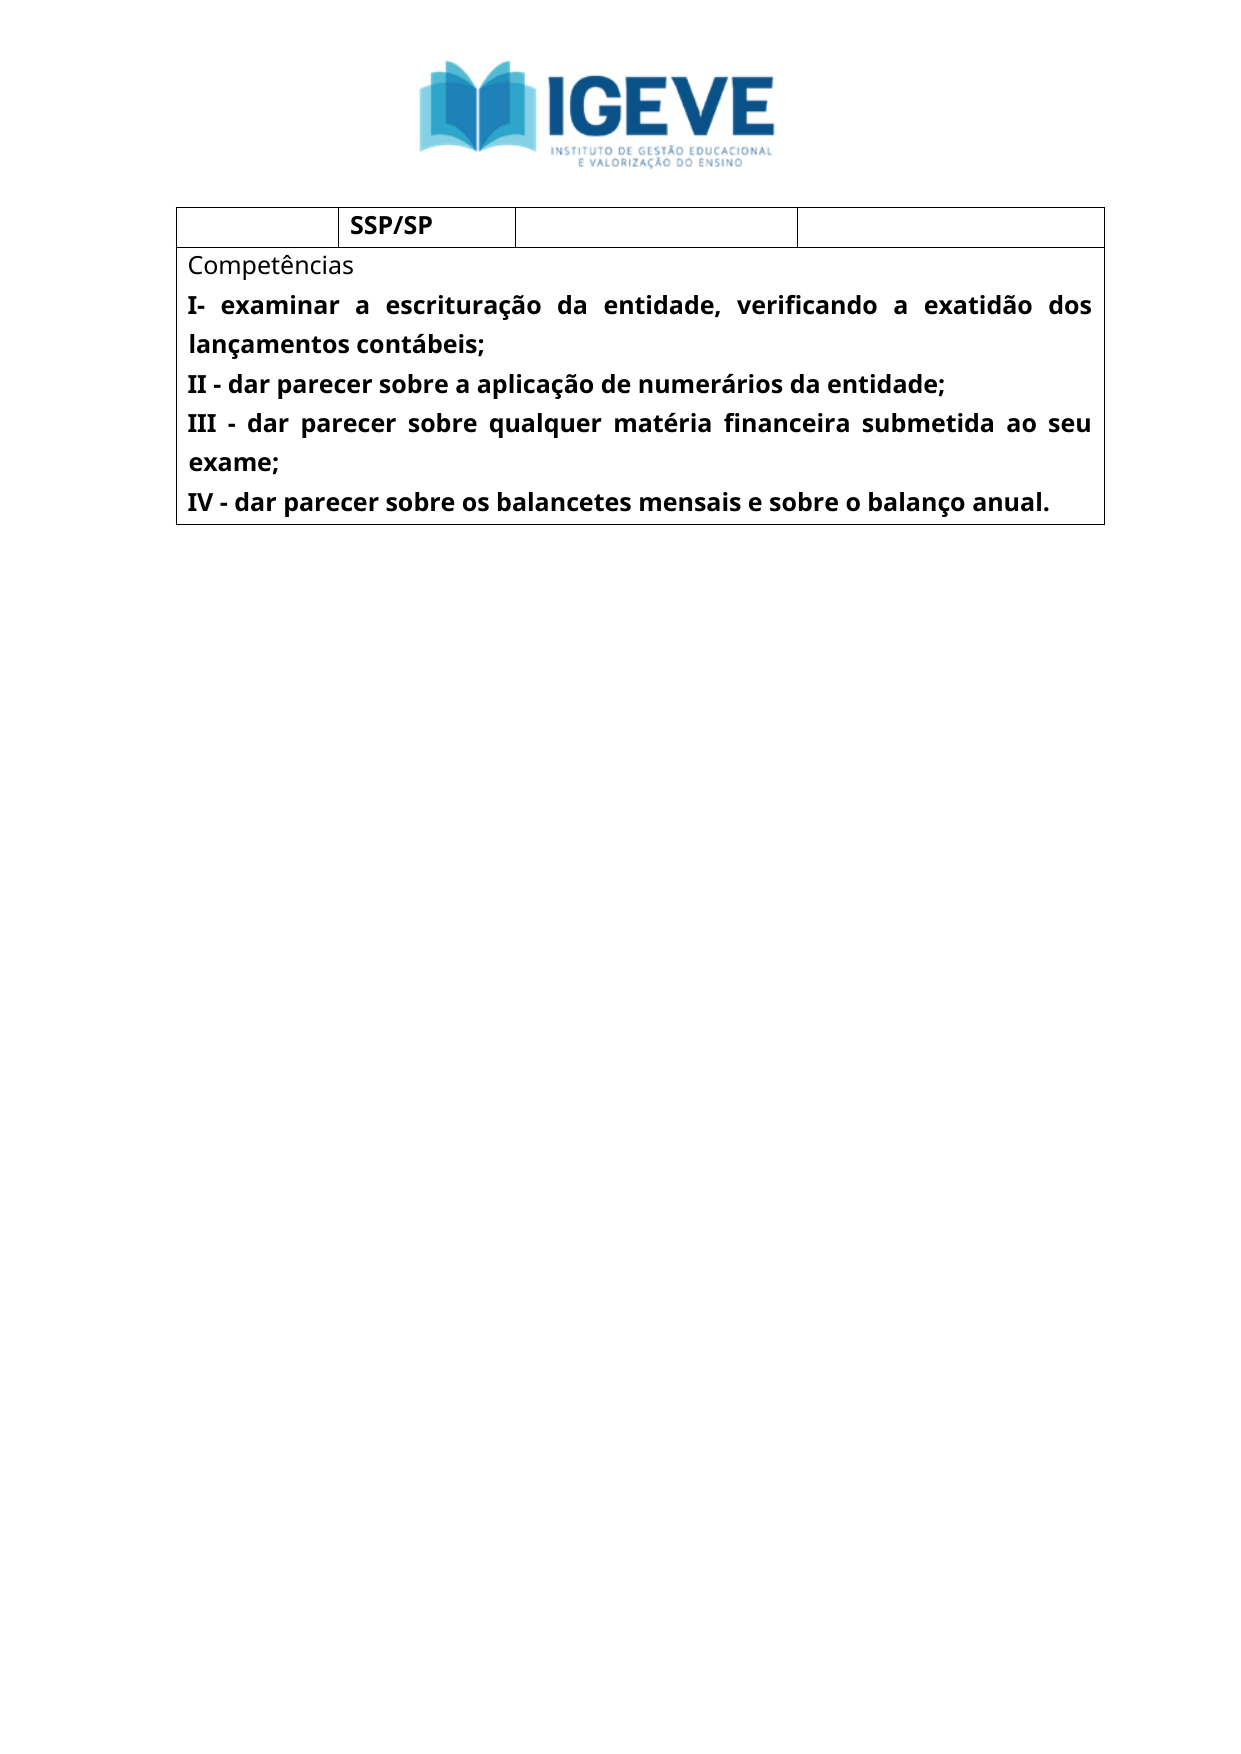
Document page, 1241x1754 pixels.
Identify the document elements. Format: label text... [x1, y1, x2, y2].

table_cell SSP/SP [339, 208, 515, 247]
picture [402, 47, 802, 187]
table_cell [177, 208, 338, 247]
table_cell Competências I- examinar a escrituração da entidade, verificando a exatidão dos lançamentos contábeis; II - dar parecer sobre a aplicação de numerários da entidade; III - dar parecer sobre qualquer matéria financeira submetida ao seu exame; IV - dar parecer sobre os balancetes mensais e sobre o balanço anual. [177, 248, 1104, 524]
table_cell [798, 208, 1104, 247]
table_cell [516, 208, 797, 247]
